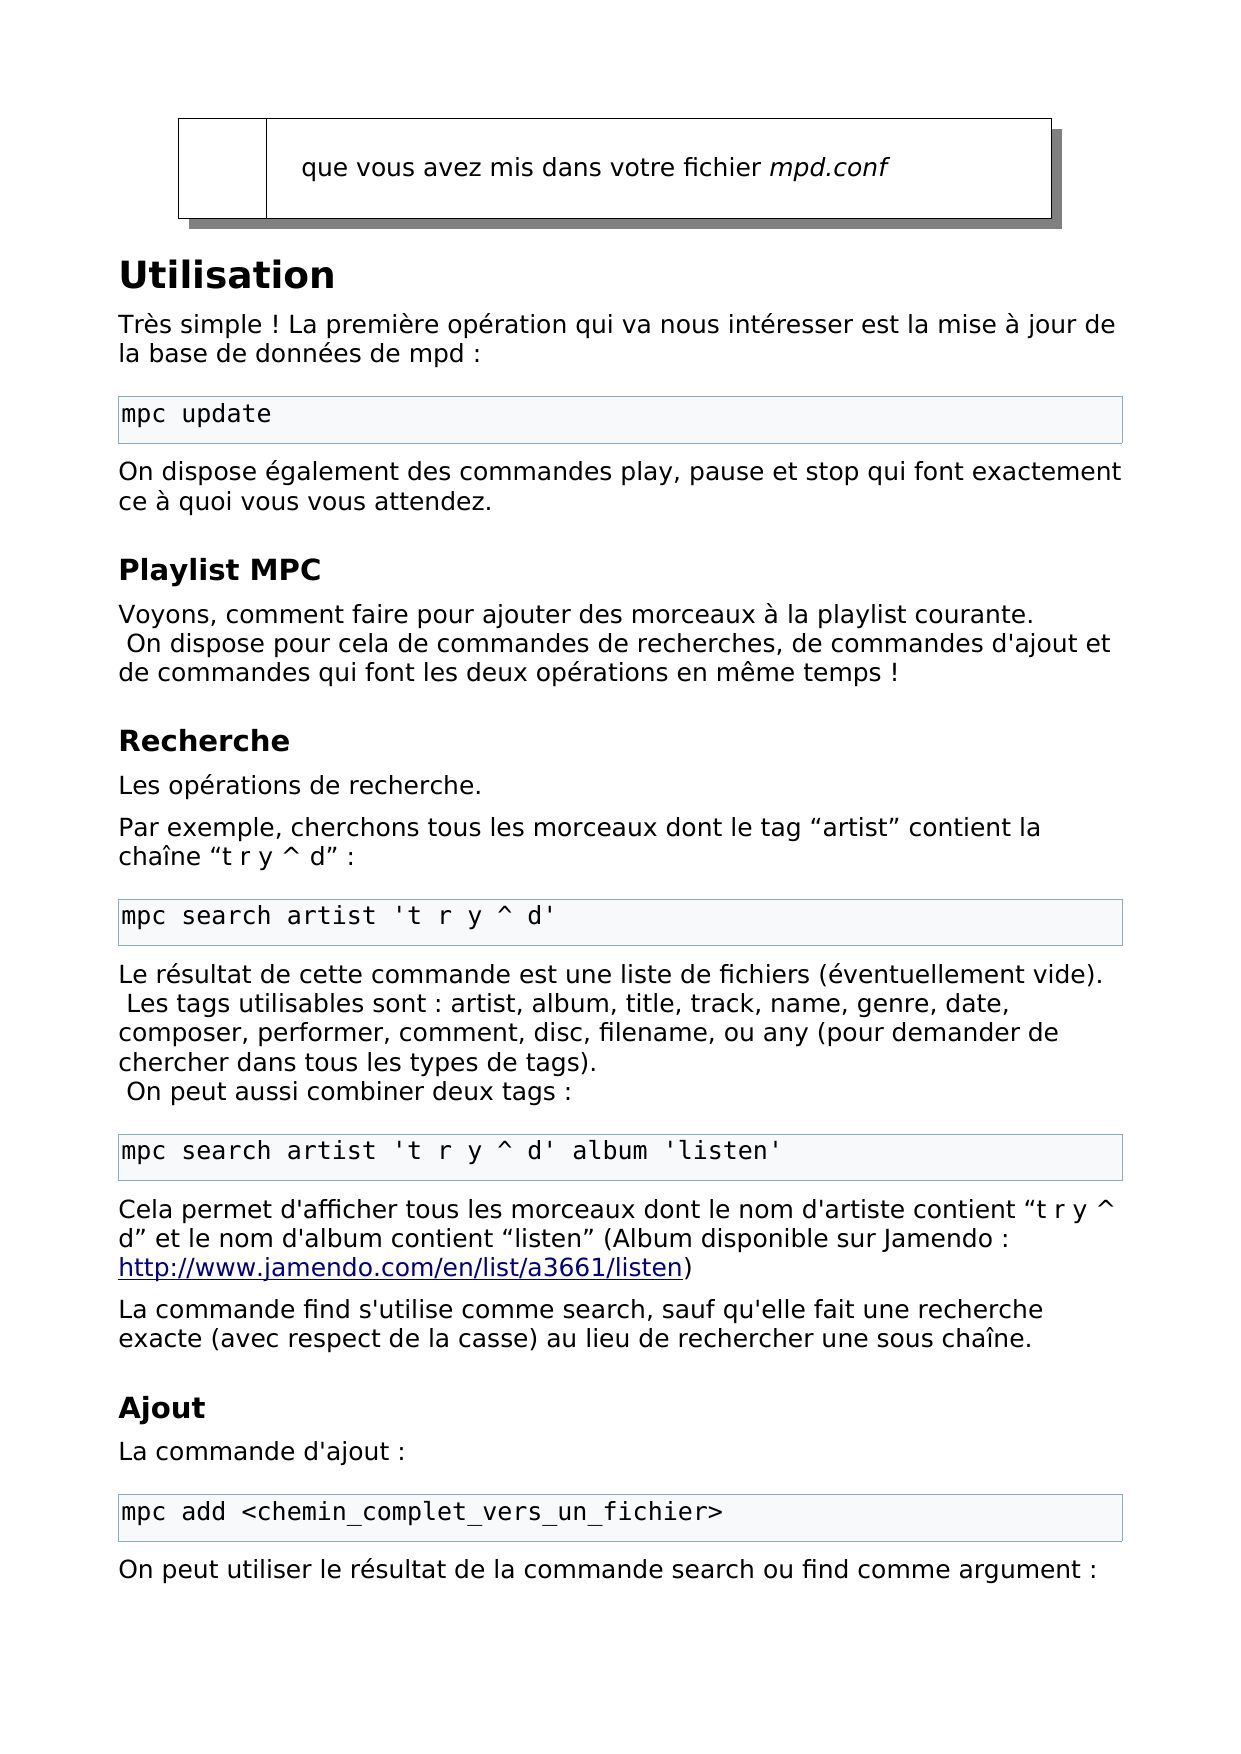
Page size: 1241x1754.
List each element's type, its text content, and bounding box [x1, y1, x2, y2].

table_header mpc add <chemin_complet_vers_un_fichier> [119, 1495, 1122, 1541]
text Par exemple, cherchons tous les morceaux dont le tag “artist” contient la chaîne “t r y ^ d” : [118, 813, 1122, 871]
table_header mpc update [119, 397, 1122, 443]
text Cela permet d'afficher tous les morceaux dont le nom d'artiste contient “t r y ^ d” et le nom d'album contient “listen” (Album disponible sur Jamendo : http://www.jamendo.com/en/list/a3661/listen) [118, 1195, 1122, 1283]
text La commande d'ajout : [118, 1437, 1122, 1467]
text Voyons, comment faire pour ajouter des morceaux à la playlist courante. On dispose pour cela de commandes de recherches, de commandes d'ajout et de commandes qui font les deux opérations en même temps ! [118, 600, 1122, 687]
text Très simple ! La première opération qui va nous intéresser est la mise à jour de la base de données de mpd : [118, 310, 1122, 368]
text Le résultat de cette commande est une liste de fichiers (éventuellement vide). Les tags utilisables sont : artist, album, title, track, name, genre, date, composer, performer, comment, disc, filename, ou any (pour demander de chercher dans tous les types de tags). On peut aussi combiner deux tags : [118, 960, 1122, 1106]
table_header que vous avez mis dans votre fichier mpd.conf [267, 119, 1051, 218]
text On peut utiliser le résultat de la commande search ou find comme argument : [118, 1556, 1122, 1585]
table_header [179, 119, 266, 218]
subtitle Recherche [118, 725, 1122, 759]
subtitle Ajout [118, 1391, 1122, 1425]
table_header mpc search artist 't r y ^ d' album 'listen' [119, 1135, 1122, 1180]
table_header mpc search artist 't r y ^ d' [119, 900, 1122, 945]
subtitle Playlist MPC [118, 553, 1122, 587]
subtitle Utilisation [118, 254, 1122, 298]
text On dispose également des commandes play, pause et stop qui font exactement ce à quoi vous vous attendez. [118, 457, 1122, 516]
text Les opérations de recherche. [118, 771, 1122, 800]
text La commande find s'utilise comme search, sauf qu'elle fait une recherche exacte (avec respect de la casse) au lieu de rechercher une sous chaîne. [118, 1295, 1122, 1353]
